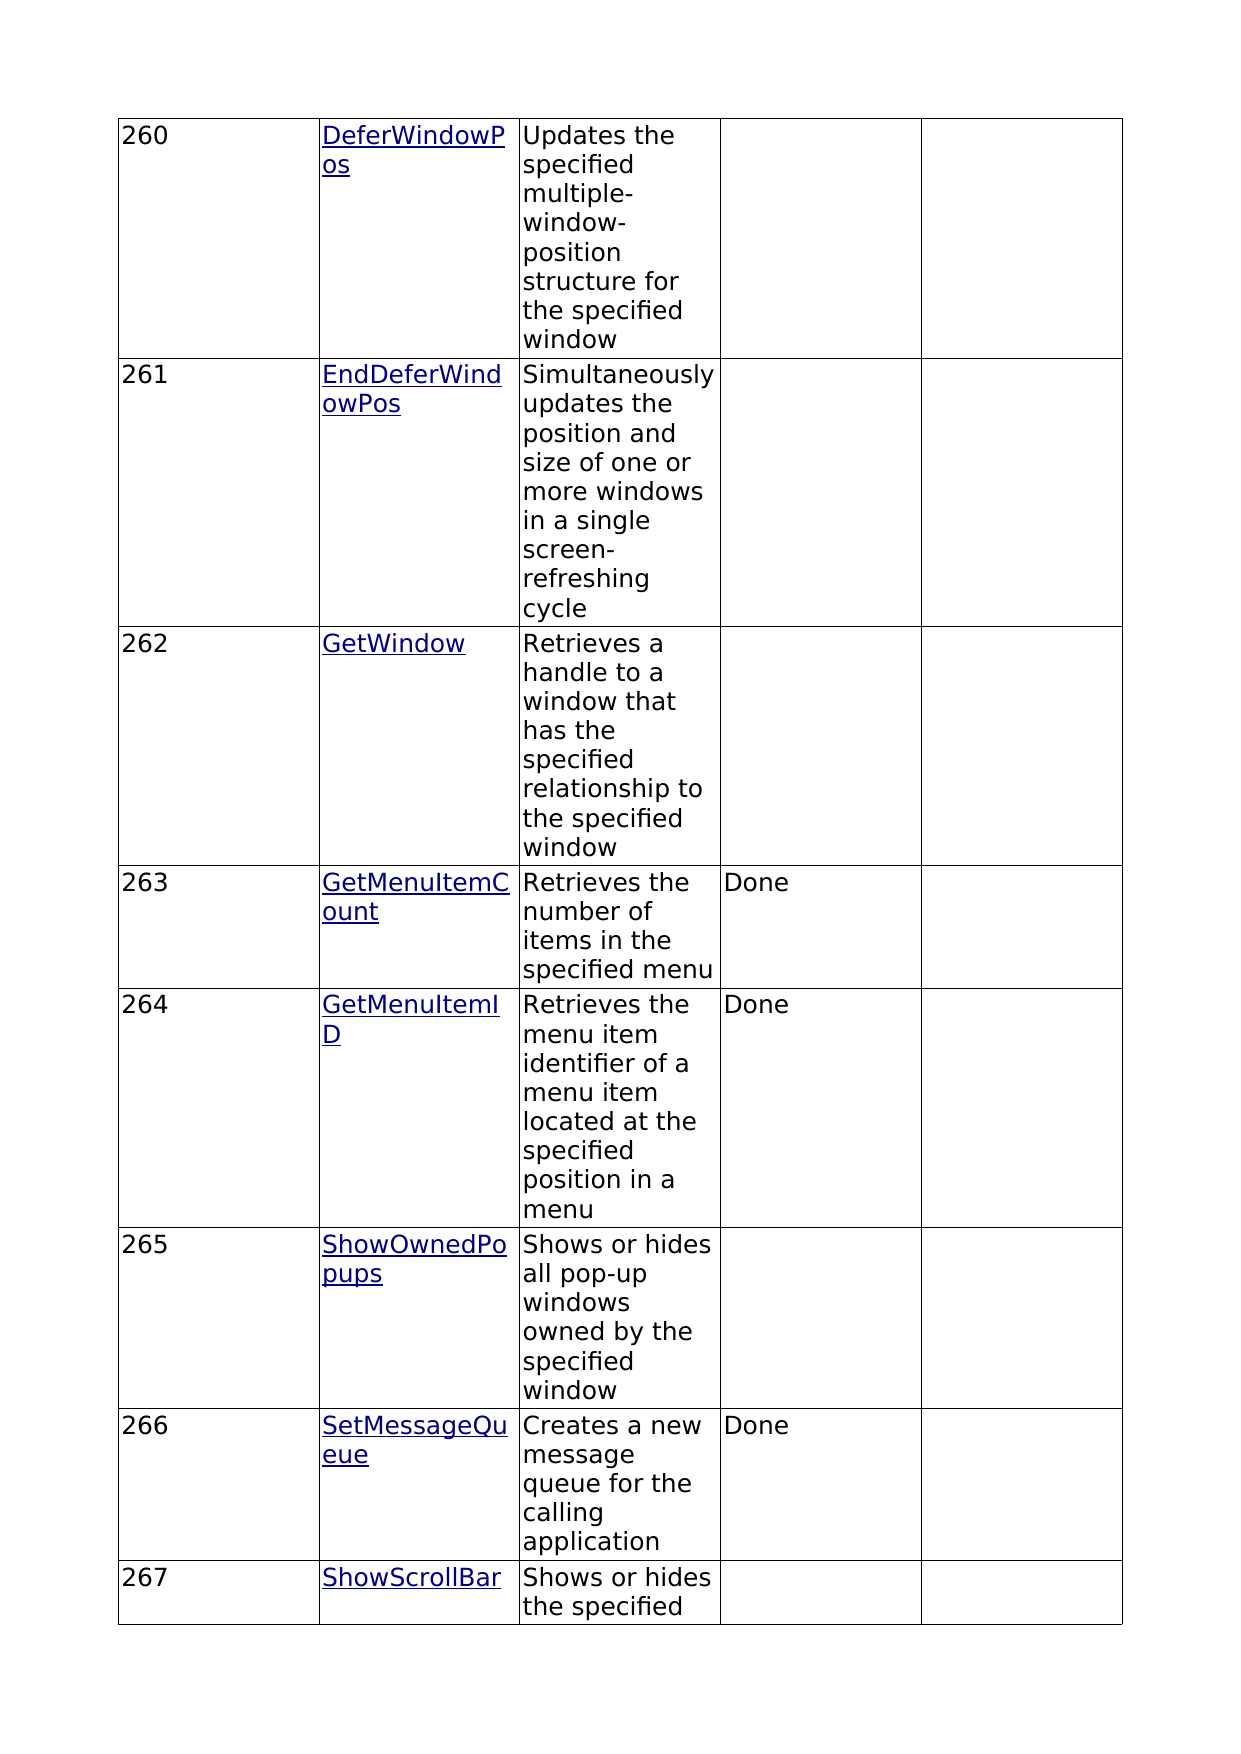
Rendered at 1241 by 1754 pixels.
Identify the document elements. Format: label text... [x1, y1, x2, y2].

table_cell DeferWindowPos [320, 119, 519, 357]
table_cell Creates a new message queue for the calling application [520, 1409, 720, 1560]
table_cell [922, 989, 1122, 1227]
table_cell Done [721, 989, 921, 1227]
table_cell [721, 1561, 921, 1624]
table_cell Shows or hides the specified [520, 1561, 720, 1624]
table_cell ShowScrollBar [320, 1561, 519, 1624]
table_cell 265 [119, 1228, 319, 1408]
table_cell GetWindow [320, 627, 519, 865]
table_cell SetMessageQueue [320, 1409, 519, 1560]
table_cell [922, 866, 1122, 988]
table_cell Updates the specified multiple-window-position structure for the specified window [520, 119, 720, 357]
table_cell GetMenuItemCount [320, 866, 519, 988]
table_cell Simultaneously updates the position and size of one or more windows in a single screen-refreshing cycle [520, 359, 720, 626]
table_cell ShowOwnedPopups [320, 1228, 519, 1408]
table_cell [721, 1228, 921, 1408]
table_cell Retrieves a handle to a window that has the specified relationship to the specified window [520, 627, 720, 865]
table_cell 262 [119, 627, 319, 865]
table_cell 264 [119, 989, 319, 1227]
table_cell [721, 359, 921, 626]
table_cell 260 [119, 119, 319, 357]
table_cell [721, 627, 921, 865]
table_cell [922, 1561, 1122, 1624]
table_cell 267 [119, 1561, 319, 1624]
table_cell GetMenuItemID [320, 989, 519, 1227]
table_cell [721, 119, 921, 357]
table_cell [922, 359, 1122, 626]
table_cell Retrieves the number of items in the specified menu [520, 866, 720, 988]
table_cell EndDeferWindowPos [320, 359, 519, 626]
table_cell [922, 1409, 1122, 1560]
table_cell Retrieves the menu item identifier of a menu item located at the specified position in a menu [520, 989, 720, 1227]
table_cell 261 [119, 359, 319, 626]
table_cell [922, 1228, 1122, 1408]
table_cell Done [721, 866, 921, 988]
table_cell Shows or hides all pop-up windows owned by the specified window [520, 1228, 720, 1408]
table_cell [922, 119, 1122, 357]
table_cell [922, 627, 1122, 865]
table_cell 263 [119, 866, 319, 988]
table_cell Done [721, 1409, 921, 1560]
table_cell 266 [119, 1409, 319, 1560]
